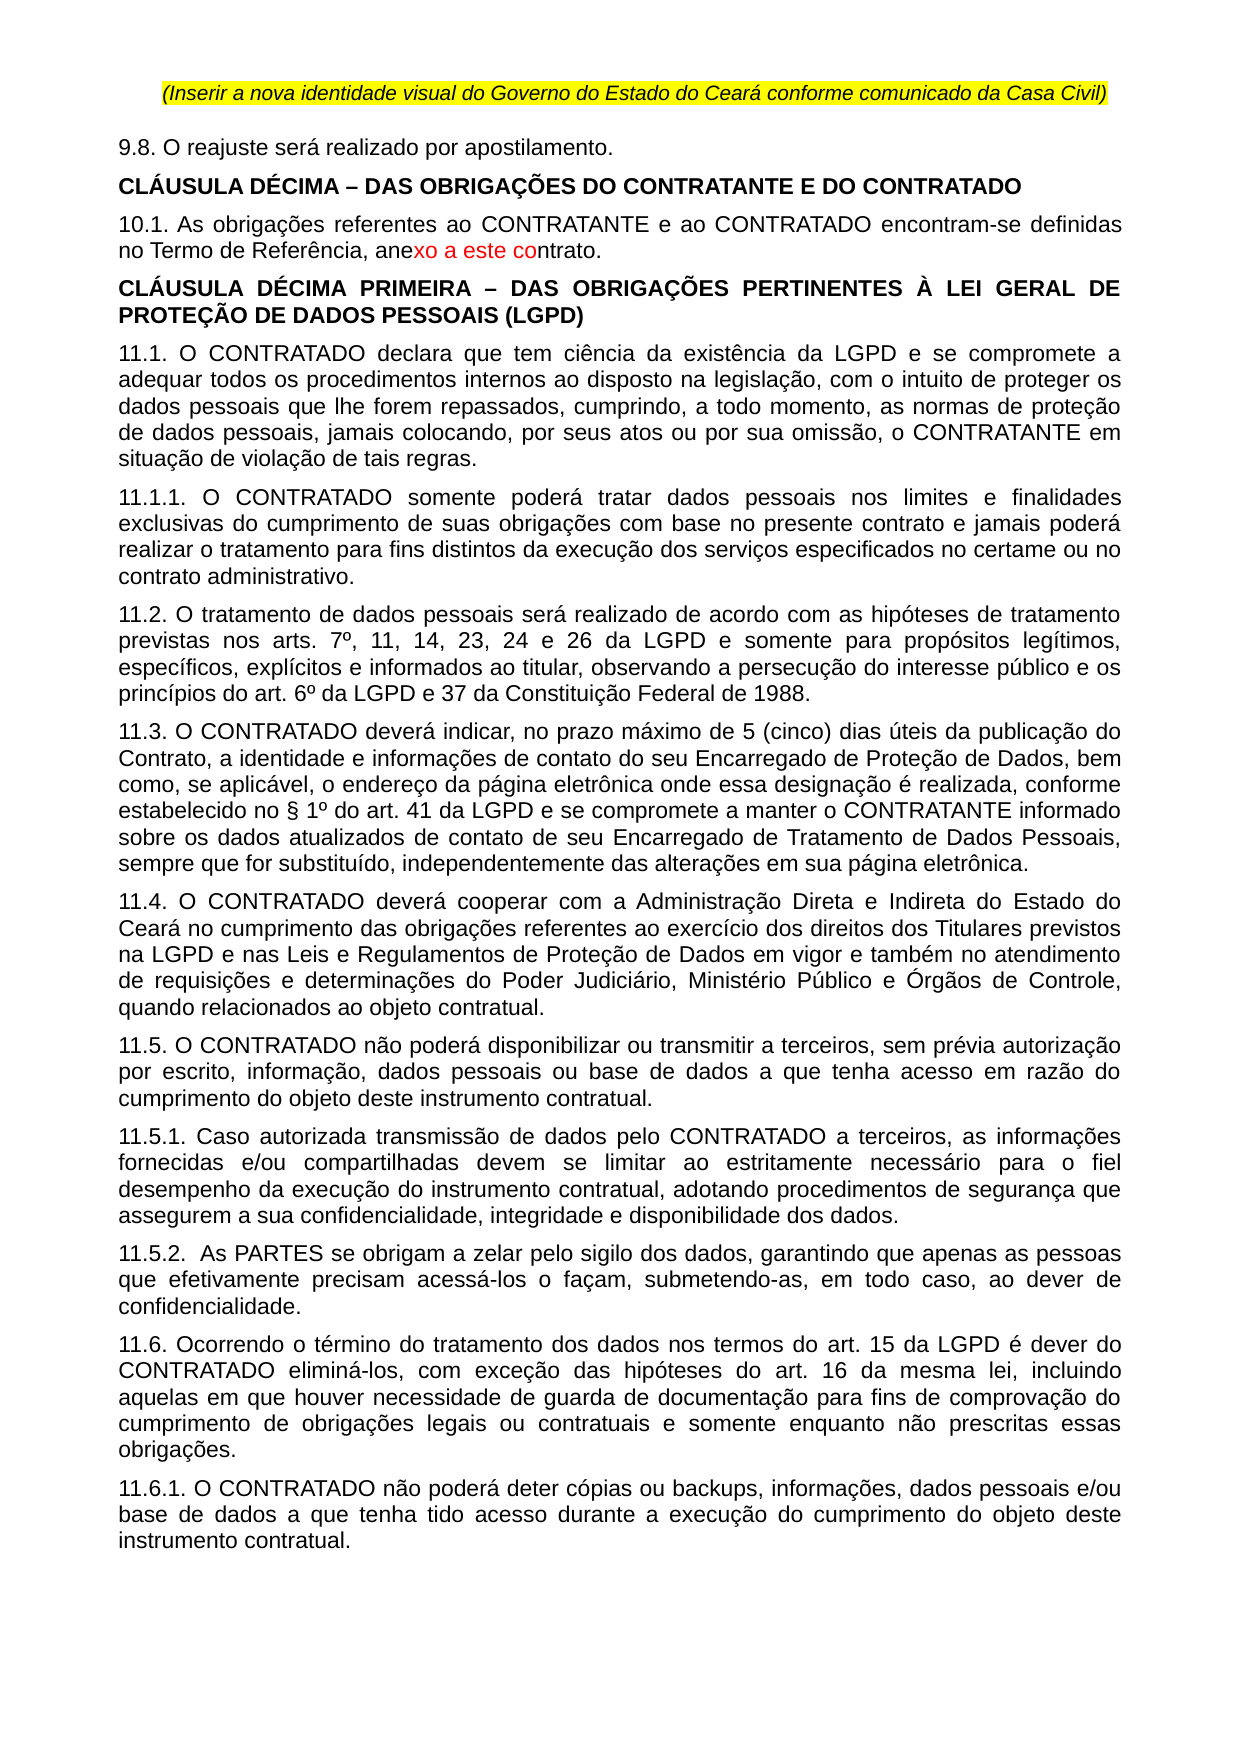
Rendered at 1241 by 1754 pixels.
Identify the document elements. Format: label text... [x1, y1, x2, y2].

list 11.1.1. O CONTRATADO somente poderá tratar dados pessoais nos limites e finalidades exclusivas do cumprimento de suas obrigações com base no presente contrato e jamais poderá realizar o tratamento para fins distintos da execução dos serviços especificados no certame ou no contrato administrativo. [118, 484, 1122, 589]
text CLÁUSULA DÉCIMA – DAS OBRIGAÇÕES DO CONTRATANTE E DO CONTRATADO [118, 173, 1122, 199]
list 11.1. O CONTRATADO declara que tem ciência da existência da LGPD e se compromete a adequar todos os procedimentos internos ao disposto na legislação, com o intuito de proteger os dados pessoais que lhe forem repassados, cumprindo, a todo momento, as normas de proteção de dados pessoais, jamais colocando, por seus atos ou por sua omissão, o CONTRATANTE em situação de violação de tais regras. [118, 340, 1122, 472]
text 11.6.1. O CONTRATADO não poderá deter cópias ou backups, informações, dados pessoais e/ou base de dados a que tenha tido acesso durante a execução do cumprimento do objeto deste instrumento contratual. [118, 1475, 1122, 1554]
text 9.8. O reajuste será realizado por apostilamento. [118, 134, 1122, 161]
text 11.5.1. Caso autorizada transmissão de dados pelo CONTRATADO a terceiros, as informações fornecidas e/ou compartilhadas devem se limitar ao estritamente necessário para o fiel desempenho da execução do instrumento contratual, adotando procedimentos de segurança que assegurem a sua confidencialidade, integridade e disponibilidade dos dados. [118, 1123, 1122, 1228]
text 11.5.2. As PARTES se obrigam a zelar pelo sigilo dos dados, garantindo que apenas as pessoas que efetivamente precisam acessá-los o façam, submetendo-as, em todo caso, ao dever de confidencialidade. [118, 1240, 1122, 1319]
text CLÁUSULA DÉCIMA PRIMEIRA – DAS OBRIGAÇÕES PERTINENTES À LEI GERAL DE PROTEÇÃO DE DADOS PESSOAIS (LGPD) [118, 275, 1122, 328]
list 11.4. O CONTRATADO deverá cooperar com a Administração Direta e Indireta do Estado do Ceará no cumprimento das obrigações referentes ao exercício dos direitos dos Titulares previstos na LGPD e nas Leis e Regulamentos de Proteção de Dados em vigor e também no atendimento de requisições e determinações do Poder Judiciário, Ministério Público e Órgãos de Controle, quando relacionados ao objeto contratual. [118, 888, 1122, 1020]
list 11.3. O CONTRATADO deverá indicar, no prazo máximo de 5 (cinco) dias úteis da publicação do Contrato, a identidade e informações de contato do seu Encarregado de Proteção de Dados, bem como, se aplicável, o endereço da página eletrônica onde essa designação é realizada, conforme estabelecido no § 1º do art. 41 da LGPD e se compromete a manter o CONTRATANTE informado sobre os dados atualizados de contato de seu Encarregado de Tratamento de Dados Pessoais, sempre que for substituído, independentemente das alterações em sua página eletrônica. [118, 718, 1122, 876]
text 11.6. Ocorrendo o término do tratamento dos dados nos termos do art. 15 da LGPD é dever do CONTRATADO eliminá-los, com exceção das hipóteses do art. 16 da mesma lei, incluindo aquelas em que houver necessidade de guarda de documentação para fins de comprovação do cumprimento de obrigações legais ou contratuais e somente enquanto não prescritas essas obrigações. [118, 1331, 1122, 1463]
text 10.1. As obrigações referentes ao CONTRATANTE e ao CONTRATADO encontram-se definidas no Termo de Referência, anexo a este contrato. [118, 211, 1122, 263]
list 11.5. O CONTRATADO não poderá disponibilizar ou transmitir a terceiros, sem prévia autorização por escrito, informação, dados pessoais ou base de dados a que tenha acesso em razão do cumprimento do objeto deste instrumento contratual. [118, 1032, 1122, 1111]
list 11.2. O tratamento de dados pessoais será realizado de acordo com as hipóteses de tratamento previstas nos arts. 7º, 11, 14, 23, 24 e 26 da LGPD e somente para propósitos legítimos, específicos, explícitos e informados ao titular, observando a persecução do interesse público e os princípios do art. 6º da LGPD e 37 da Constituição Federal de 1988. [118, 601, 1122, 706]
